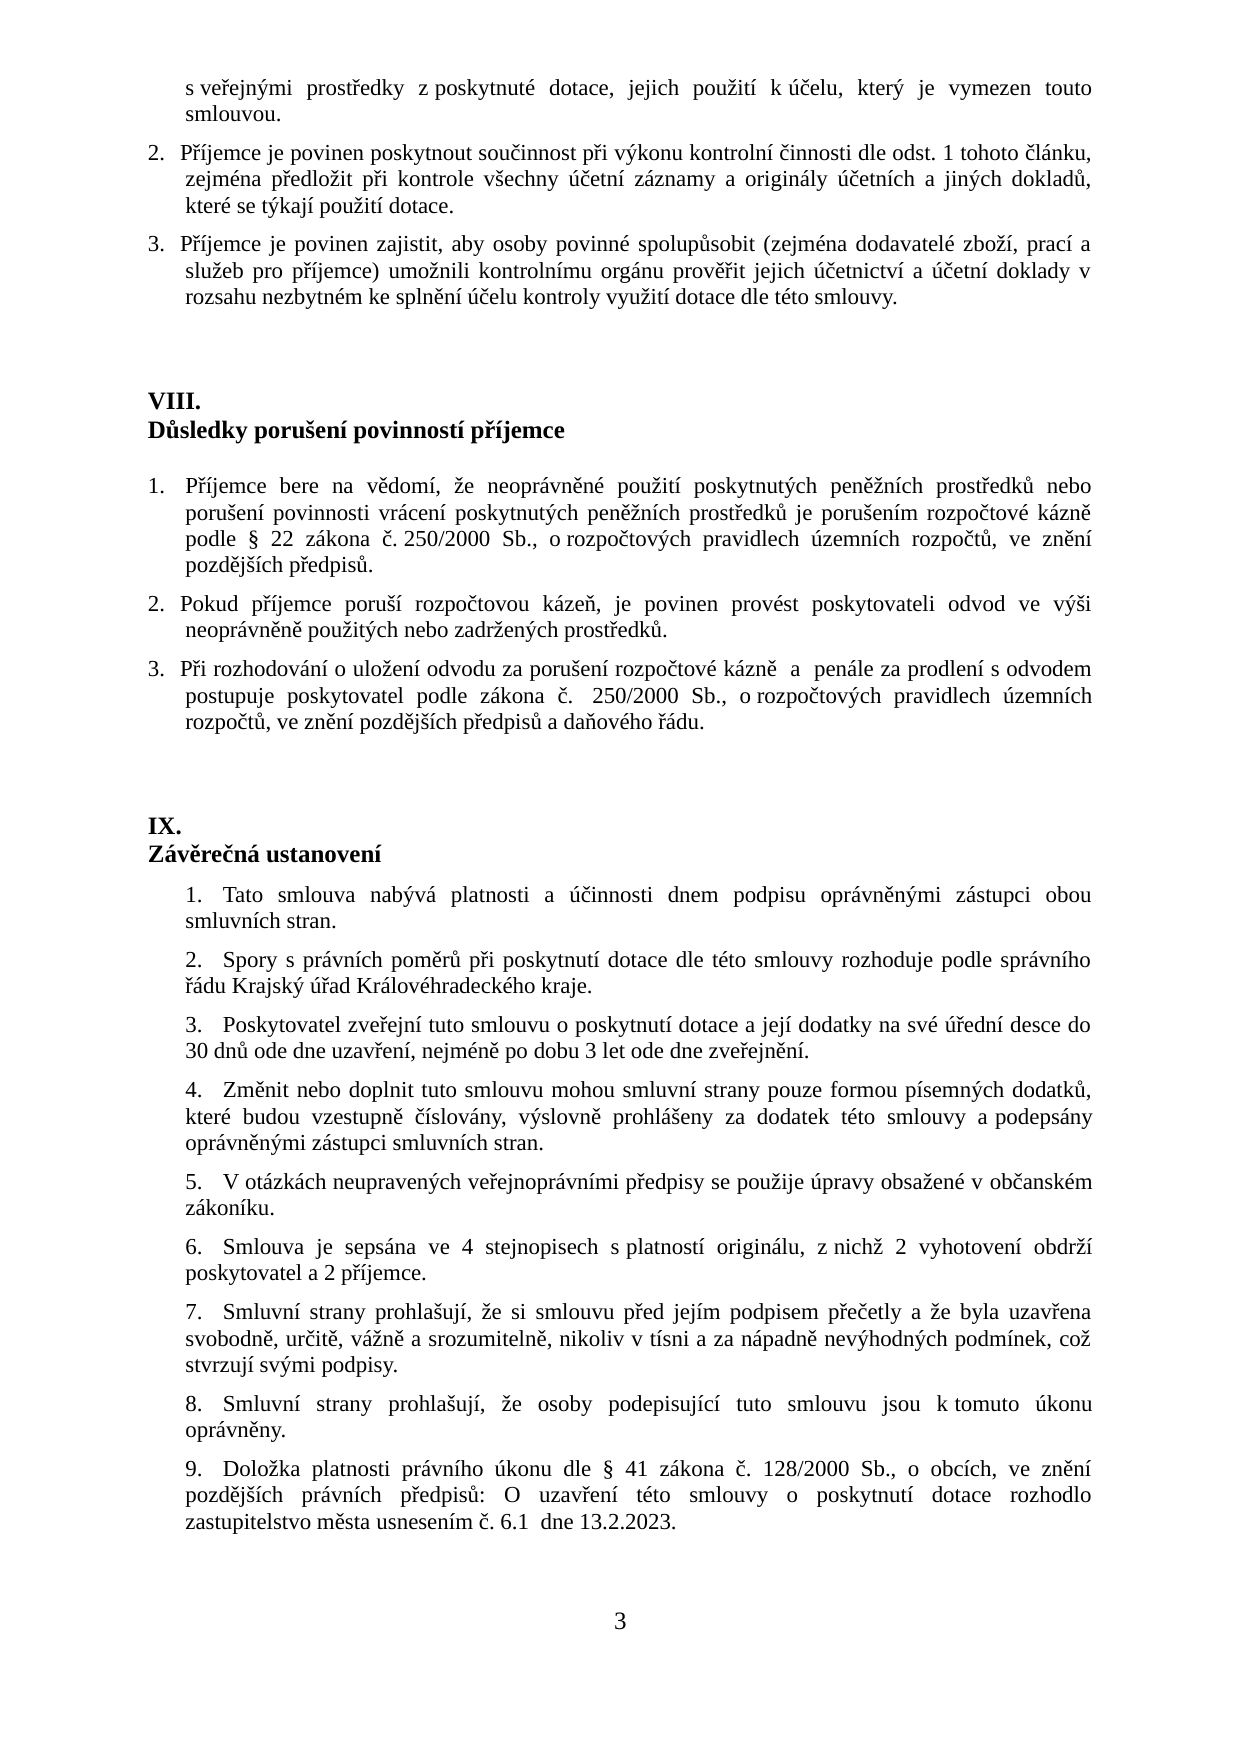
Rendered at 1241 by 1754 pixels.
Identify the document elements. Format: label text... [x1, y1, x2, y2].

list Smlouva je sepsána ve 4 stejnopisech s platností originálu, z nichž 2 vyhotovení obdrží poskytovatel a 2 příjemce. [185, 1233, 1093, 1286]
list V otázkách neupravených veřejnoprávními předpisy se použije úpravy obsažené v občanském zákoníku. [185, 1168, 1093, 1221]
list Poskytovatel zveřejní tuto smlouvu o poskytnutí dotace a její dodatky na své úřední desce do 30 dnů ode dne uzavření, nejméně po dobu 3 let ode dne zveřejnění. [185, 1011, 1093, 1064]
list Změnit nebo doplnit tuto smlouvu mohou smluvní strany pouze formou písemných dodatků, které budou vzestupně číslovány, výslovně prohlášeny za dodatek této smlouvy a podepsány oprávněnými zástupci smluvních stran. [185, 1076, 1093, 1155]
list Pokud příjemce poruší rozpočtovou kázeň, je povinen provést poskytovateli odvod ve výši neoprávněně použitých nebo zadržených prostředků. [148, 590, 1093, 643]
list Spory s právních poměrů při poskytnutí dotace dle této smlouvy rozhoduje podle správního řádu Krajský úřad Královéhradeckého kraje. [185, 946, 1093, 999]
list Smluvní strany prohlašují, že osoby podepisující tuto smlouvu jsou k tomuto úkonu oprávněny. [185, 1390, 1093, 1443]
list Tato smlouva nabývá platnosti a účinnosti dnem podpisu oprávněnými zástupci obou smluvních stran. [185, 881, 1093, 933]
text Závěrečná ustanovení [148, 839, 1093, 868]
text Důsledky porušení povinností příjemce [148, 415, 1093, 443]
list Příjemce je povinen poskytnout součinnost při výkonu kontrolní činnosti dle odst. 1 tohoto článku, zejména předložit při kontrole všechny účetní záznamy a originály účetních a jiných dokladů, které se týkají použití dotace. [148, 139, 1093, 218]
list Při rozhodování o uložení odvodu za porušení rozpočtové kázně a penále za prodlení s odvodem postupuje poskytovatel podle zákona č. 250/2000 Sb., o rozpočtových pravidlech územních rozpočtů, ve znění pozdějších předpisů a daňového řádu. [148, 655, 1093, 734]
list Příjemce bere na vědomí, že neoprávněné použití poskytnutých peněžních prostředků nebo porušení povinnosti vrácení poskytnutých peněžních prostředků je porušením rozpočtové kázně podle § 22 zákona č. 250/2000 Sb., o rozpočtových pravidlech územních rozpočtů, ve znění pozdějších předpisů. [148, 472, 1093, 578]
list Příjemce je povinen zajistit, aby osoby povinné spolupůsobit (zejména dodavatelé zboží, prací a služeb pro příjemce) umožnili kontrolnímu orgánu prověřit jejich účetnictví a účetní doklady v rozsahu nezbytném ke splnění účelu kontroly využití dotace dle této smlouvy. [148, 231, 1093, 309]
list s veřejnými prostředky z poskytnuté dotace, jejich použití k účelu, který je vymezen touto smlouvou. [148, 74, 1093, 126]
text IX. [148, 811, 1093, 839]
list Doložka platnosti právního úkonu dle § 41 zákona č. 128/2000 Sb., o obcích, ve znění pozdějších právních předpisů: O uzavření této smlouvy o poskytnutí dotace rozhodlo zastupitelstvo města usnesením č. 6.1 dne 13.2.2023. [185, 1455, 1093, 1534]
list Smluvní strany prohlašují, že si smlouvu před jejím podpisem přečetly a že byla uzavřena svobodně, určitě, vážně a srozumitelně, nikoliv v tísni a za nápadně nevýhodných podmínek, což stvrzují svými podpisy. [185, 1298, 1093, 1377]
text VIII. [148, 386, 1093, 415]
